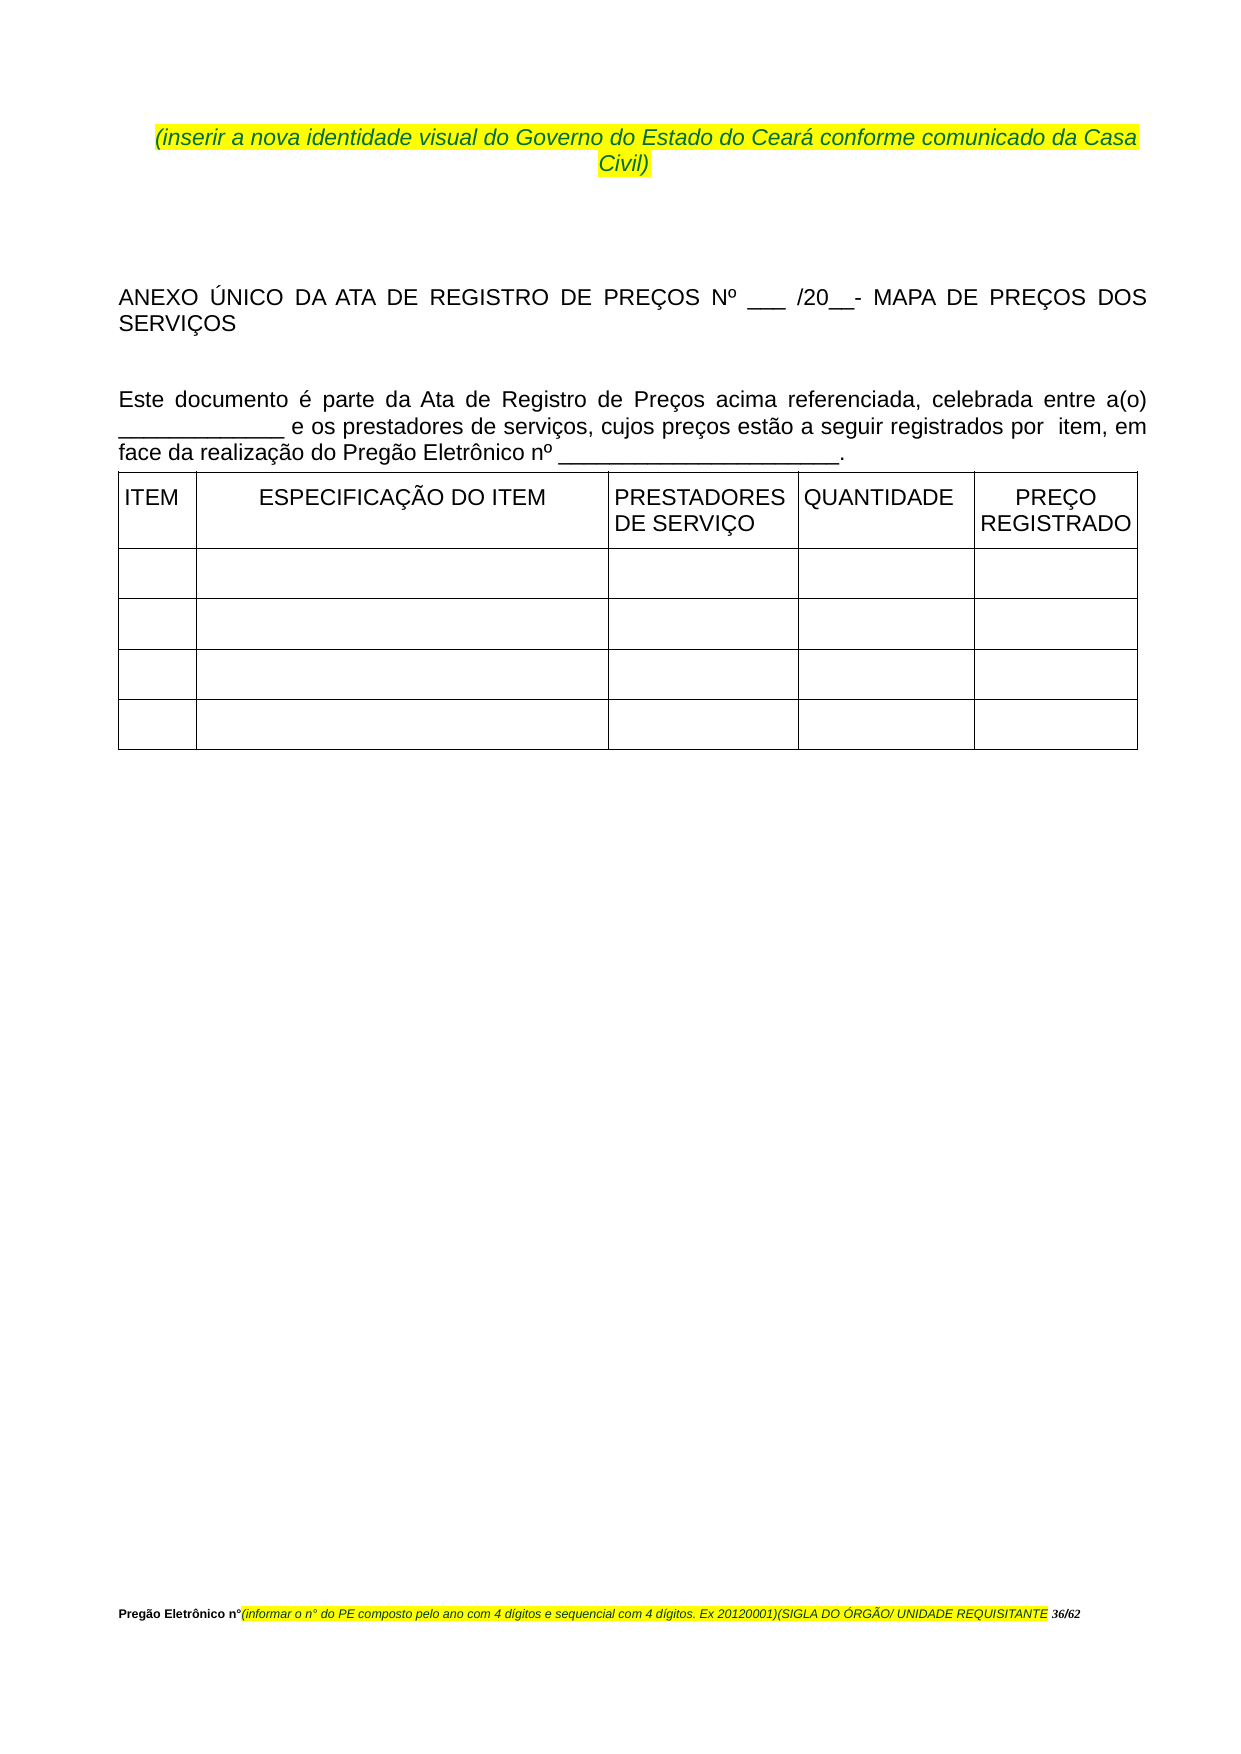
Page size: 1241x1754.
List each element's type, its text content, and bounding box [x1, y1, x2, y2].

table_cell [609, 700, 798, 749]
table_cell [119, 549, 196, 598]
table_cell [799, 599, 974, 648]
table_header ESPECIFICAÇÃO DO ITEM [197, 473, 608, 548]
table_header PREÇO REGISTRADO [975, 473, 1137, 548]
table_cell [119, 650, 196, 699]
table_header ITEM [119, 473, 196, 548]
table_header QUANTIDADE [799, 473, 974, 548]
table_cell [197, 549, 608, 598]
table_cell [197, 650, 608, 699]
table_cell [975, 700, 1137, 749]
table_cell [119, 700, 196, 749]
table_header PRESTADORES DE SERVIÇO [609, 473, 798, 548]
text ANEXO ÚNICO DA ATA DE REGISTRO DE PREÇOS Nº ___ /20__- MAPA DE PREÇOS DOS SERVIÇOS [118, 284, 1148, 336]
table_cell [197, 700, 608, 749]
table_cell [197, 599, 608, 648]
table_cell [799, 549, 974, 598]
table_cell [609, 549, 798, 598]
table_cell [609, 650, 798, 699]
table_cell [609, 599, 798, 648]
text Este documento é parte da Ata de Registro de Preços acima referenciada, celebrada entre a(o) _____________ e os prestadores de serviços, cujos preços estão a seguir registrados por item, em face da realização do Pregão Eletrônico nº ______________________. [118, 386, 1148, 466]
table_cell [799, 650, 974, 699]
table_cell [975, 549, 1137, 598]
table_cell [799, 700, 974, 749]
table_cell [975, 650, 1137, 699]
table_cell [119, 599, 196, 648]
table_cell [975, 599, 1137, 648]
